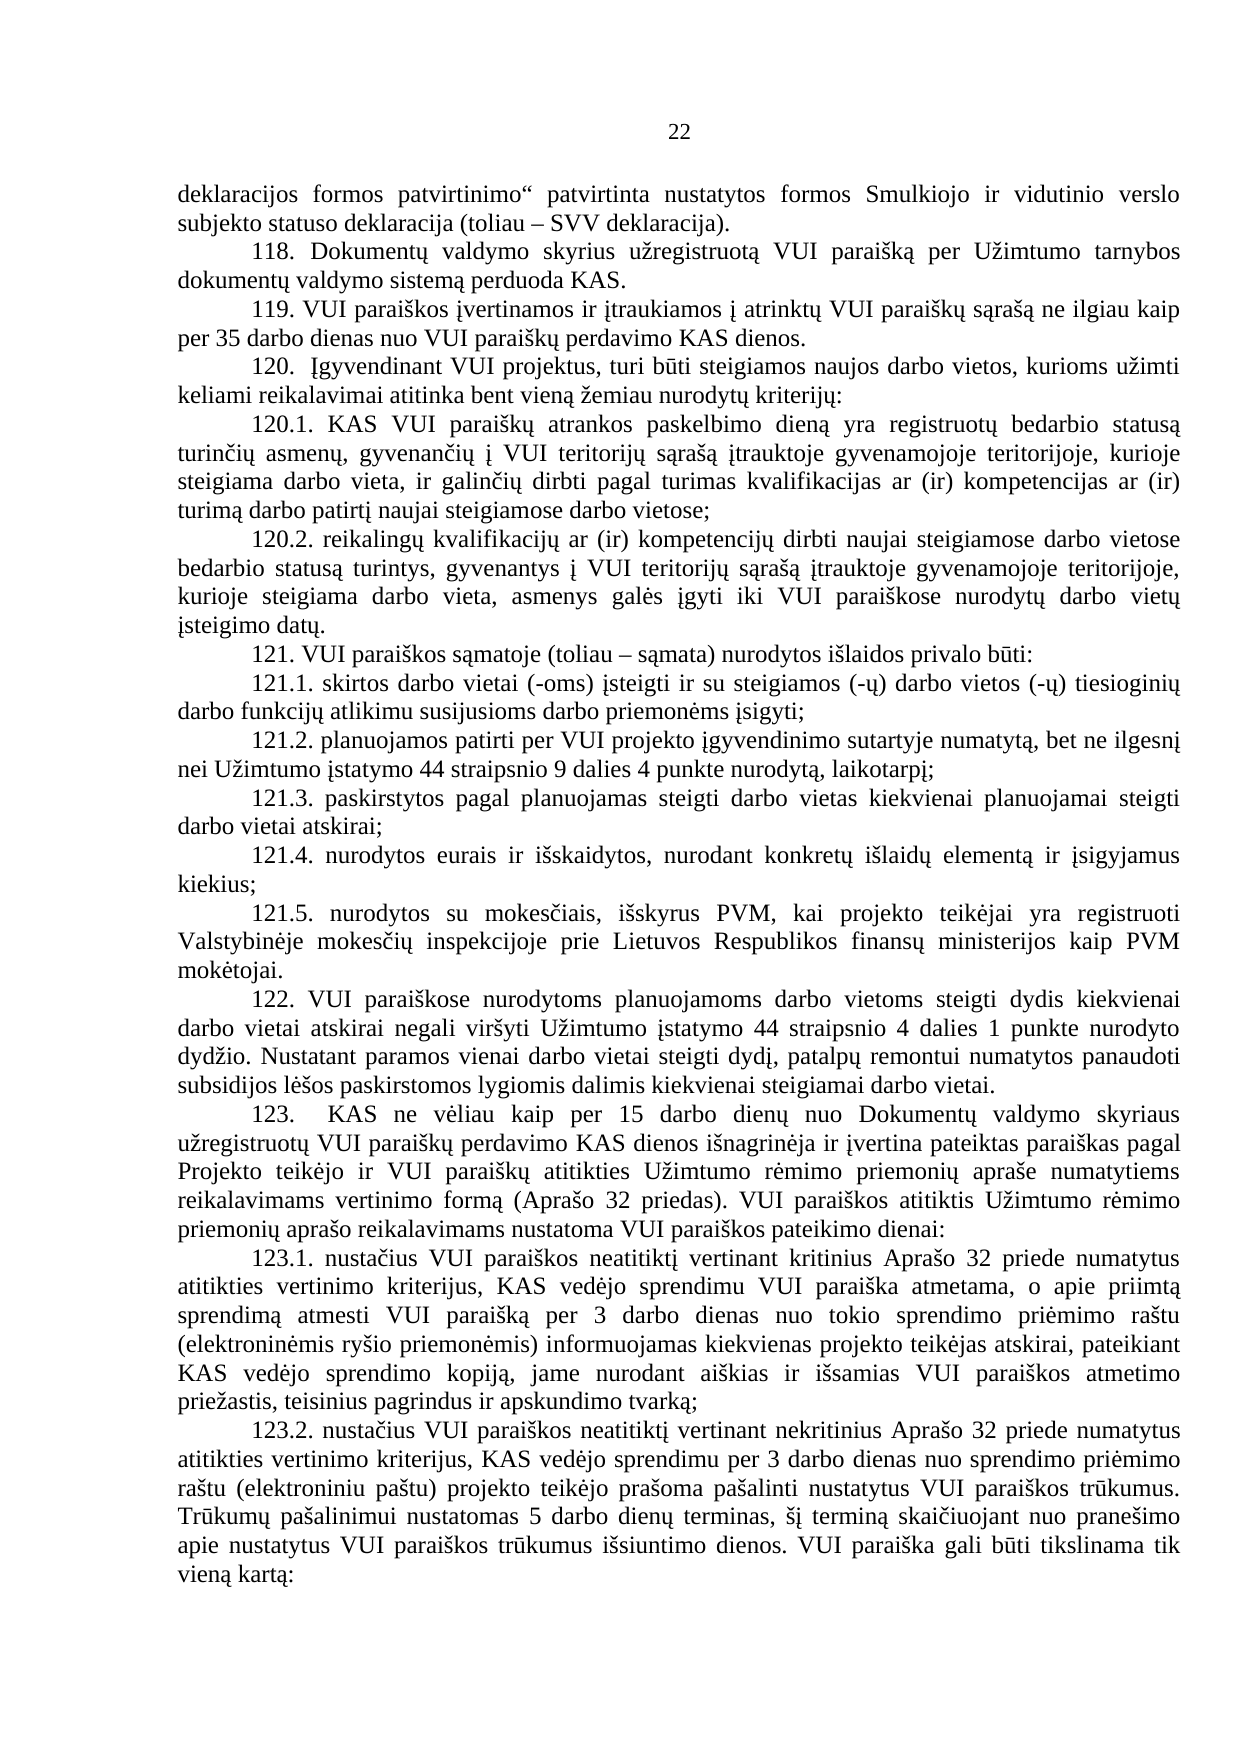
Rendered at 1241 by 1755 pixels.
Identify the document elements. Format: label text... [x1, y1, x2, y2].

text 121.5. nurodytos su mokesčiais, išskyrus PVM, kai projekto teikėjai yra registruoti Valstybinėje mokesčių inspekcijoje prie Lietuvos Respublikos finansų ministerijos kaip PVM mokėtojai. [177, 898, 1181, 984]
text 120.1. KAS VUI paraiškų atrankos paskelbimo dieną yra registruotų bedarbio statusą turinčių asmenų, gyvenančių į VUI teritorijų sąrašą įtrauktoje gyvenamojoje teritorijoje, kurioje steigiama darbo vieta, ir galinčių dirbti pagal turimas kvalifikacijas ar (ir) kompetencijas ar (ir) turimą darbo patirtį naujai steigiamose darbo vietose; [177, 409, 1181, 524]
text 123. KAS ne vėliau kaip per 15 darbo dienų nuo Dokumentų valdymo skyriaus užregistruotų VUI paraiškų perdavimo KAS dienos išnagrinėja ir įvertina pateiktas paraiškas pagal Projekto teikėjo ir VUI paraiškų atitikties Užimtumo rėmimo priemonių apraše numatytiems reikalavimams vertinimo formą (Aprašo 32 priedas). VUI paraiškos atitiktis Užimtumo rėmimo priemonių aprašo reikalavimams nustatoma VUI paraiškos pateikimo dienai: [177, 1099, 1181, 1243]
text 121.3. paskirstytos pagal planuojamas steigti darbo vietas kiekvienai planuojamai steigti darbo vietai atskirai; [177, 783, 1181, 840]
text 121. VUI paraiškos sąmatoje (toliau – sąmata) nurodytos išlaidos privalo būti: [177, 639, 1181, 668]
text 121.2. planuojamos patirti per VUI projekto įgyvendinimo sutartyje numatytą, bet ne ilgesnį nei Užimtumo įstatymo 44 straipsnio 9 dalies 4 punkte nurodytą, laikotarpį; [177, 725, 1181, 783]
text 118. Dokumentų valdymo skyrius užregistruotą VUI paraišką per Užimtumo tarnybos dokumentų valdymo sistemą perduoda KAS. [177, 236, 1181, 294]
text 120.2. reikalingų kvalifikacijų ar (ir) kompetencijų dirbti naujai steigiamose darbo vietose bedarbio statusą turintys, gyvenantys į VUI teritorijų sąrašą įtrauktoje gyvenamojoje teritorijoje, kurioje steigiama darbo vieta, asmenys galės įgyti iki VUI paraiškose nurodytų darbo vietų įsteigimo datų. [177, 524, 1181, 639]
text 119. VUI paraiškos įvertinamos ir įtraukiamos į atrinktų VUI paraiškų sąrašą ne ilgiau kaip per 35 darbo dienas nuo VUI paraiškų perdavimo KAS dienos. [177, 294, 1181, 351]
text 121.4. nurodytos eurais ir išskaidytos, nurodant konkretų išlaidų elementą ir įsigyjamus kiekius; [177, 840, 1181, 898]
text deklaracijos formos patvirtinimo“ patvirtinta nustatytos formos Smulkiojo ir vidutinio verslo subjekto statuso deklaracija (toliau – SVV deklaracija). [177, 179, 1181, 236]
text 123.2. nustačius VUI paraiškos neatitiktį vertinant nekritinius Aprašo 32 priede numatytus atitikties vertinimo kriterijus, KAS vedėjo sprendimu per 3 darbo dienas nuo sprendimo priėmimo raštu (elektroniniu paštu) projekto teikėjo prašoma pašalinti nustatytus VUI paraiškos trūkumus. Trūkumų pašalinimui nustatomas 5 darbo dienų terminas, šį terminą skaičiuojant nuo pranešimo apie nustatytus VUI paraiškos trūkumus išsiuntimo dienos. VUI paraiška gali būti tikslinama tik vieną kartą: [177, 1415, 1181, 1588]
text 121.1. skirtos darbo vietai (-oms) įsteigti ir su steigiamos (-ų) darbo vietos (-ų) tiesioginių darbo funkcijų atlikimu susijusioms darbo priemonėms įsigyti; [177, 668, 1181, 725]
text 120. Įgyvendinant VUI projektus, turi būti steigiamos naujos darbo vietos, kurioms užimti keliami reikalavimai atitinka bent vieną žemiau nurodytų kriterijų: [177, 351, 1181, 409]
text 123.1. nustačius VUI paraiškos neatitiktį vertinant kritinius Aprašo 32 priede numatytus atitikties vertinimo kriterijus, KAS vedėjo sprendimu VUI paraiška atmetama, o apie priimtą sprendimą atmesti VUI paraišką per 3 darbo dienas nuo tokio sprendimo priėmimo raštu (elektroninėmis ryšio priemonėmis) informuojamas kiekvienas projekto teikėjas atskirai, pateikiant KAS vedėjo sprendimo kopiją, jame nurodant aiškias ir išsamias VUI paraiškos atmetimo priežastis, teisinius pagrindus ir apskundimo tvarką; [177, 1243, 1181, 1415]
text 122. VUI paraiškose nurodytoms planuojamoms darbo vietoms steigti dydis kiekvienai darbo vietai atskirai negali viršyti Užimtumo įstatymo 44 straipsnio 4 dalies 1 punkte nurodyto dydžio. Nustatant paramos vienai darbo vietai steigti dydį, patalpų remontui numatytos panaudoti subsidijos lėšos paskirstomos lygiomis dalimis kiekvienai steigiamai darbo vietai. [177, 984, 1181, 1099]
